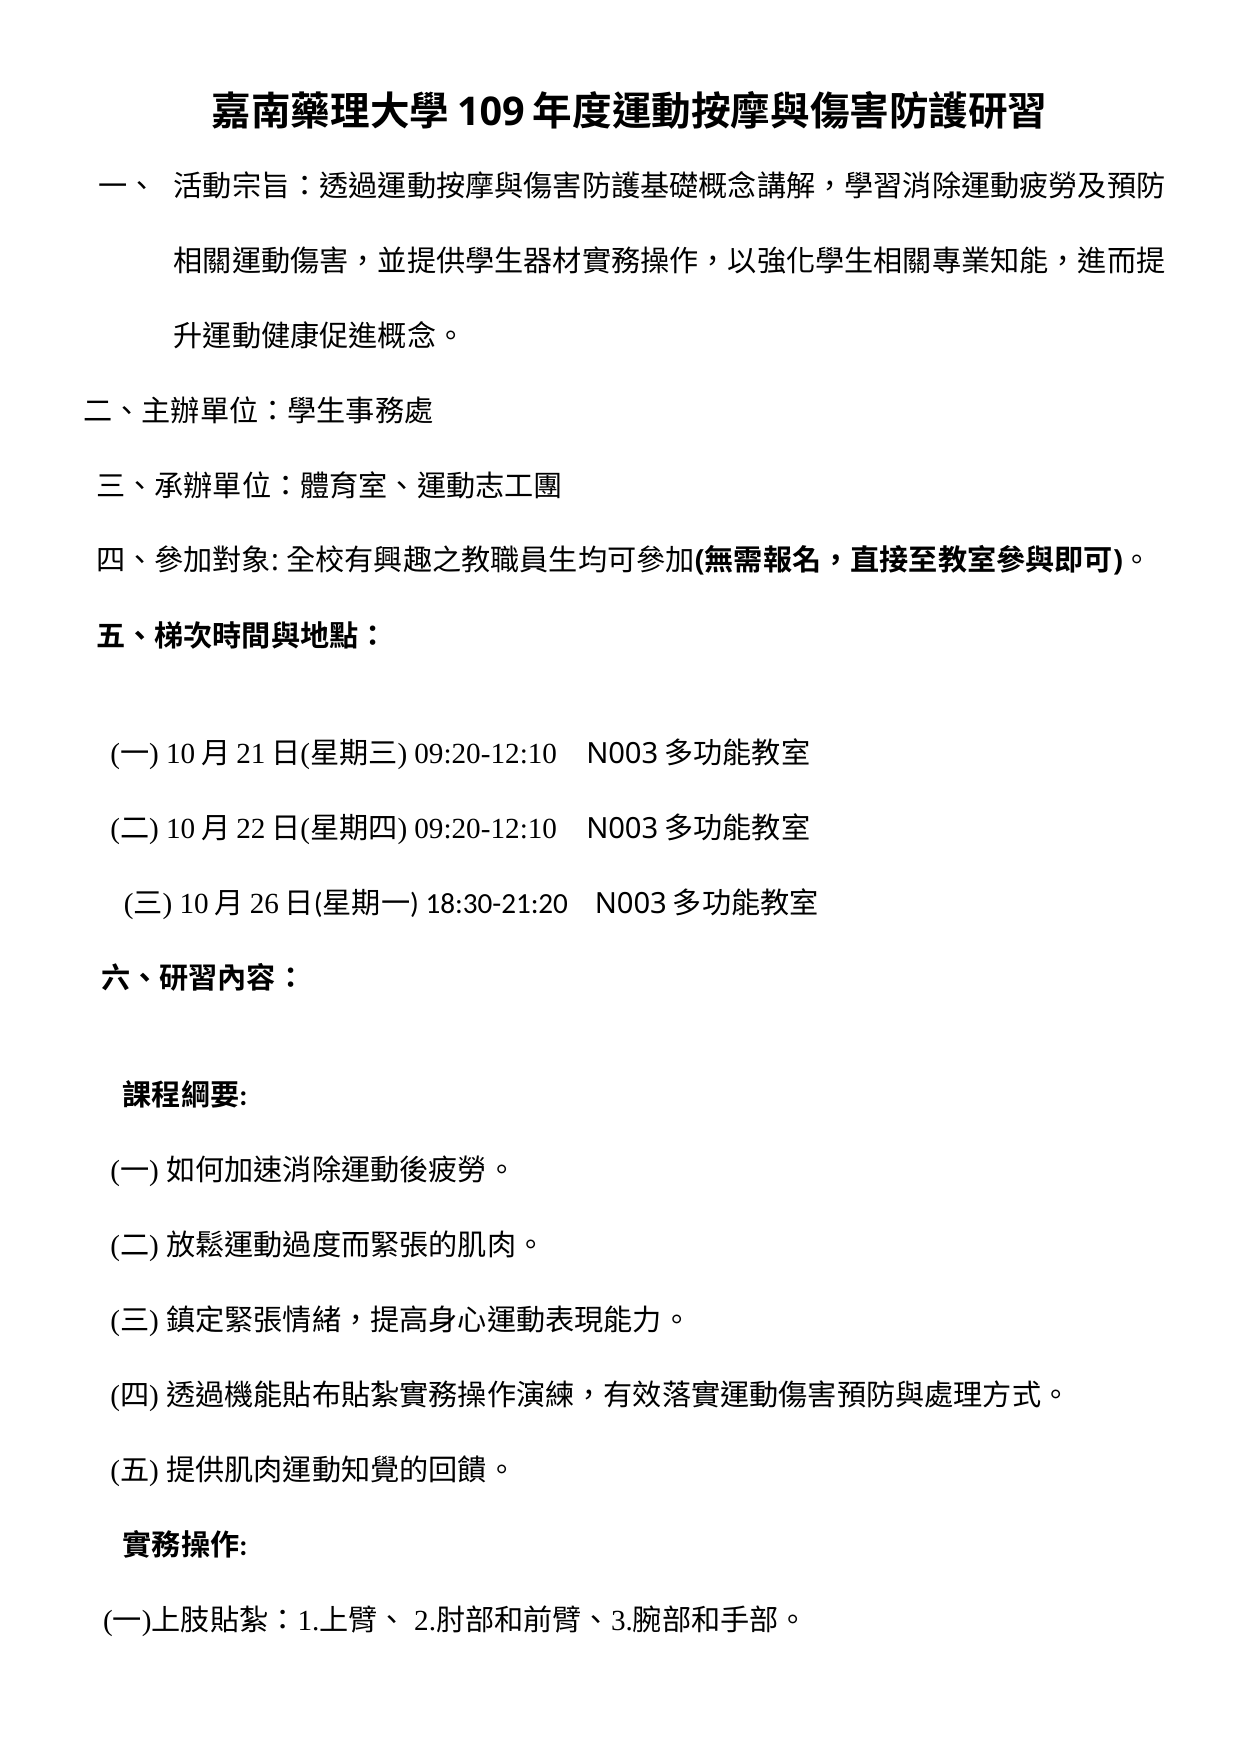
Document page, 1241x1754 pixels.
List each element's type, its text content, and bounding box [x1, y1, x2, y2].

text (四) 透過機能貼布貼紮實務操作演練，有效落實運動傷害預防與處理方式。 [59, 1355, 1147, 1430]
list 活動宗旨：透過運動按摩與傷害防護基礎概念講解，學習消除運動疲勞及預防相關運動傷害，並提供學生器材實務操作，以強化學生相關專業知能，進而提升運動健康促進概念。 [98, 146, 1181, 371]
text (一) 10月21日(星期三) 09:20-12:10 N003多功能教室 [59, 713, 1147, 788]
list 課程綱要: [109, 1055, 1181, 1130]
text 三、承辦單位：體育室、運動志工團 [88, 446, 1181, 521]
text 六、研習內容： [101, 938, 1147, 1013]
text (一)上肢貼紮：1.上臂、 2.肘部和前臂、3.腕部和手部。 [59, 1580, 1147, 1655]
text (三) 鎮定緊張情緒，提高身心運動表現能力。 [59, 1280, 1147, 1355]
text 五、梯次時間與地點： [59, 596, 1147, 671]
list 二、主辦單位：學生事務處 [69, 371, 1181, 446]
text (二) 放鬆運動過度而緊張的肌肉。 [59, 1205, 1147, 1280]
list (三) 10月26日(星期一) 18:30-21:20 N003多功能教室 [109, 863, 1181, 938]
list 四、參加對象: 全校有興趣之教職員生均可參加(無需報名，直接至教室參與即可)。 [59, 521, 1181, 596]
list 實務操作: [109, 1505, 1181, 1580]
text 嘉南藥理大學109年度運動按摩與傷害防護研習 [59, 71, 1147, 146]
text (五) 提供肌肉運動知覺的回饋。 [59, 1430, 1147, 1505]
text (二) 10月22日(星期四) 09:20-12:10 N003多功能教室 [59, 788, 1147, 863]
text (一) 如何加速消除運動後疲勞。 [59, 1130, 1147, 1205]
